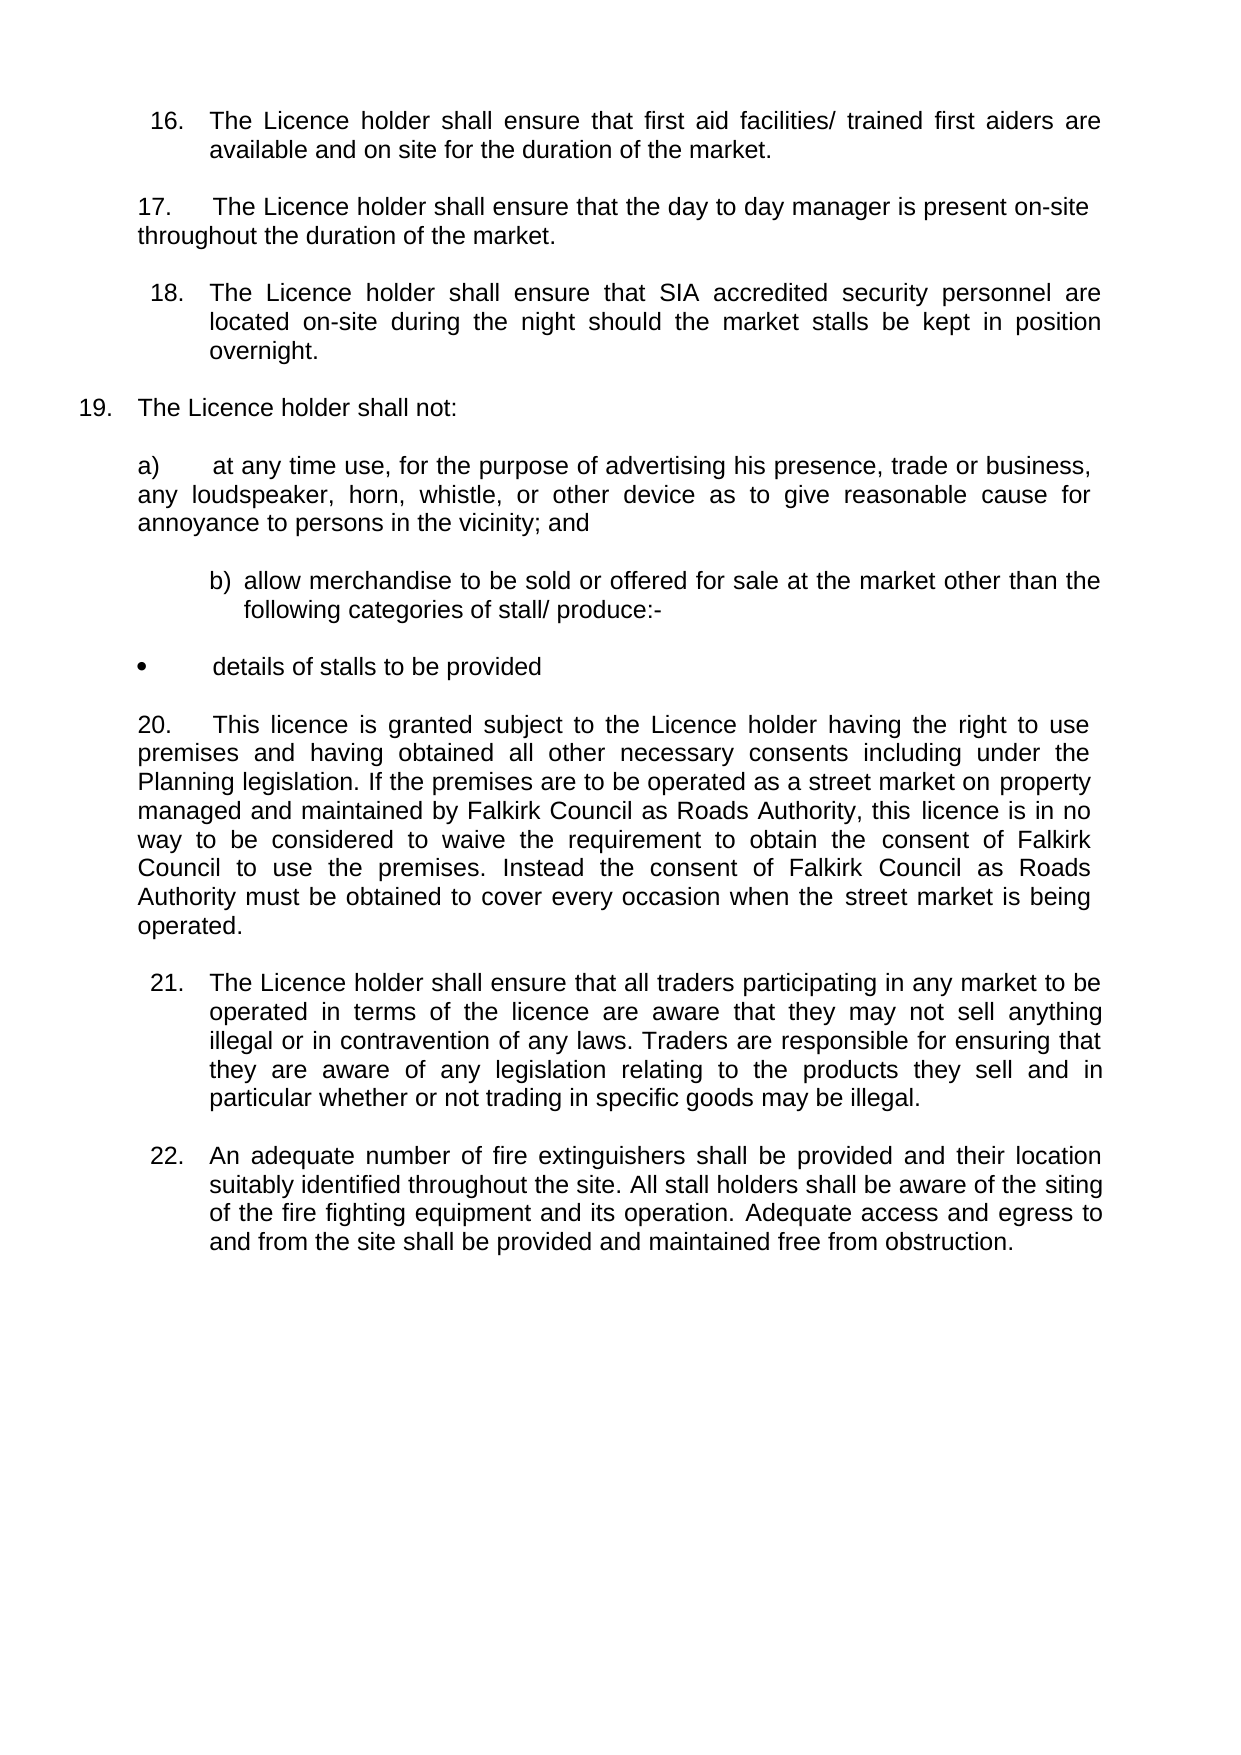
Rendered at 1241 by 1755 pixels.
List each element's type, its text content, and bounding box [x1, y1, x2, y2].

list The Licence holder shall ensure that the day to day manager is present on-site throughout the duration of the market. [137, 192, 1091, 250]
list An adequate number of fire extinguishers shall be provided and their location suitably identified throughout the site. All stall holders shall be aware of the siting of the fire fighting equipment and its operation. Adequate access and egress to and from the site shall be provided and maintained free from obstruction. [150, 1141, 1103, 1256]
list This licence is granted subject to the Licence holder having the right to use premises and having obtained all other necessary consents including under the Planning legislation. If the premises are to be operated as a street market on property managed and maintained by Falkirk Council as Roads Authority, this licence is in no way to be considered to waive the requirement to obtain the consent of Falkirk Council to use the premises. Instead the consent of Falkirk Council as Roads Authority must be obtained to cover every occasion when the street market is being operated. [137, 710, 1091, 940]
list The Licence holder shall ensure that first aid facilities/ trained first aiders are available and on site for the duration of the market. [150, 106, 1103, 163]
list The Licence holder shall not: [78, 393, 1103, 422]
list details of stalls to be provided [137, 652, 1103, 681]
list The Licence holder shall ensure that SIA accredited security personnel are located on-site during the night should the market stalls be kept in position overnight. [150, 278, 1103, 365]
list at any time use, for the purpose of advertising his presence, trade or business, any loudspeaker, horn, whistle, or other device as to give reasonable cause for annoyance to persons in the vicinity; and [137, 451, 1091, 537]
list allow merchandise to be sold or offered for sale at the market other than the following categories of stall/ produce:- [209, 566, 1103, 623]
list The Licence holder shall ensure that all traders participating in any market to be operated in terms of the licence are aware that they may not sell anything illegal or in contravention of any laws. Traders are responsible for ensuring that they are aware of any legislation relating to the products they sell and in particular whether or not trading in specific goods may be illegal. [150, 968, 1103, 1112]
